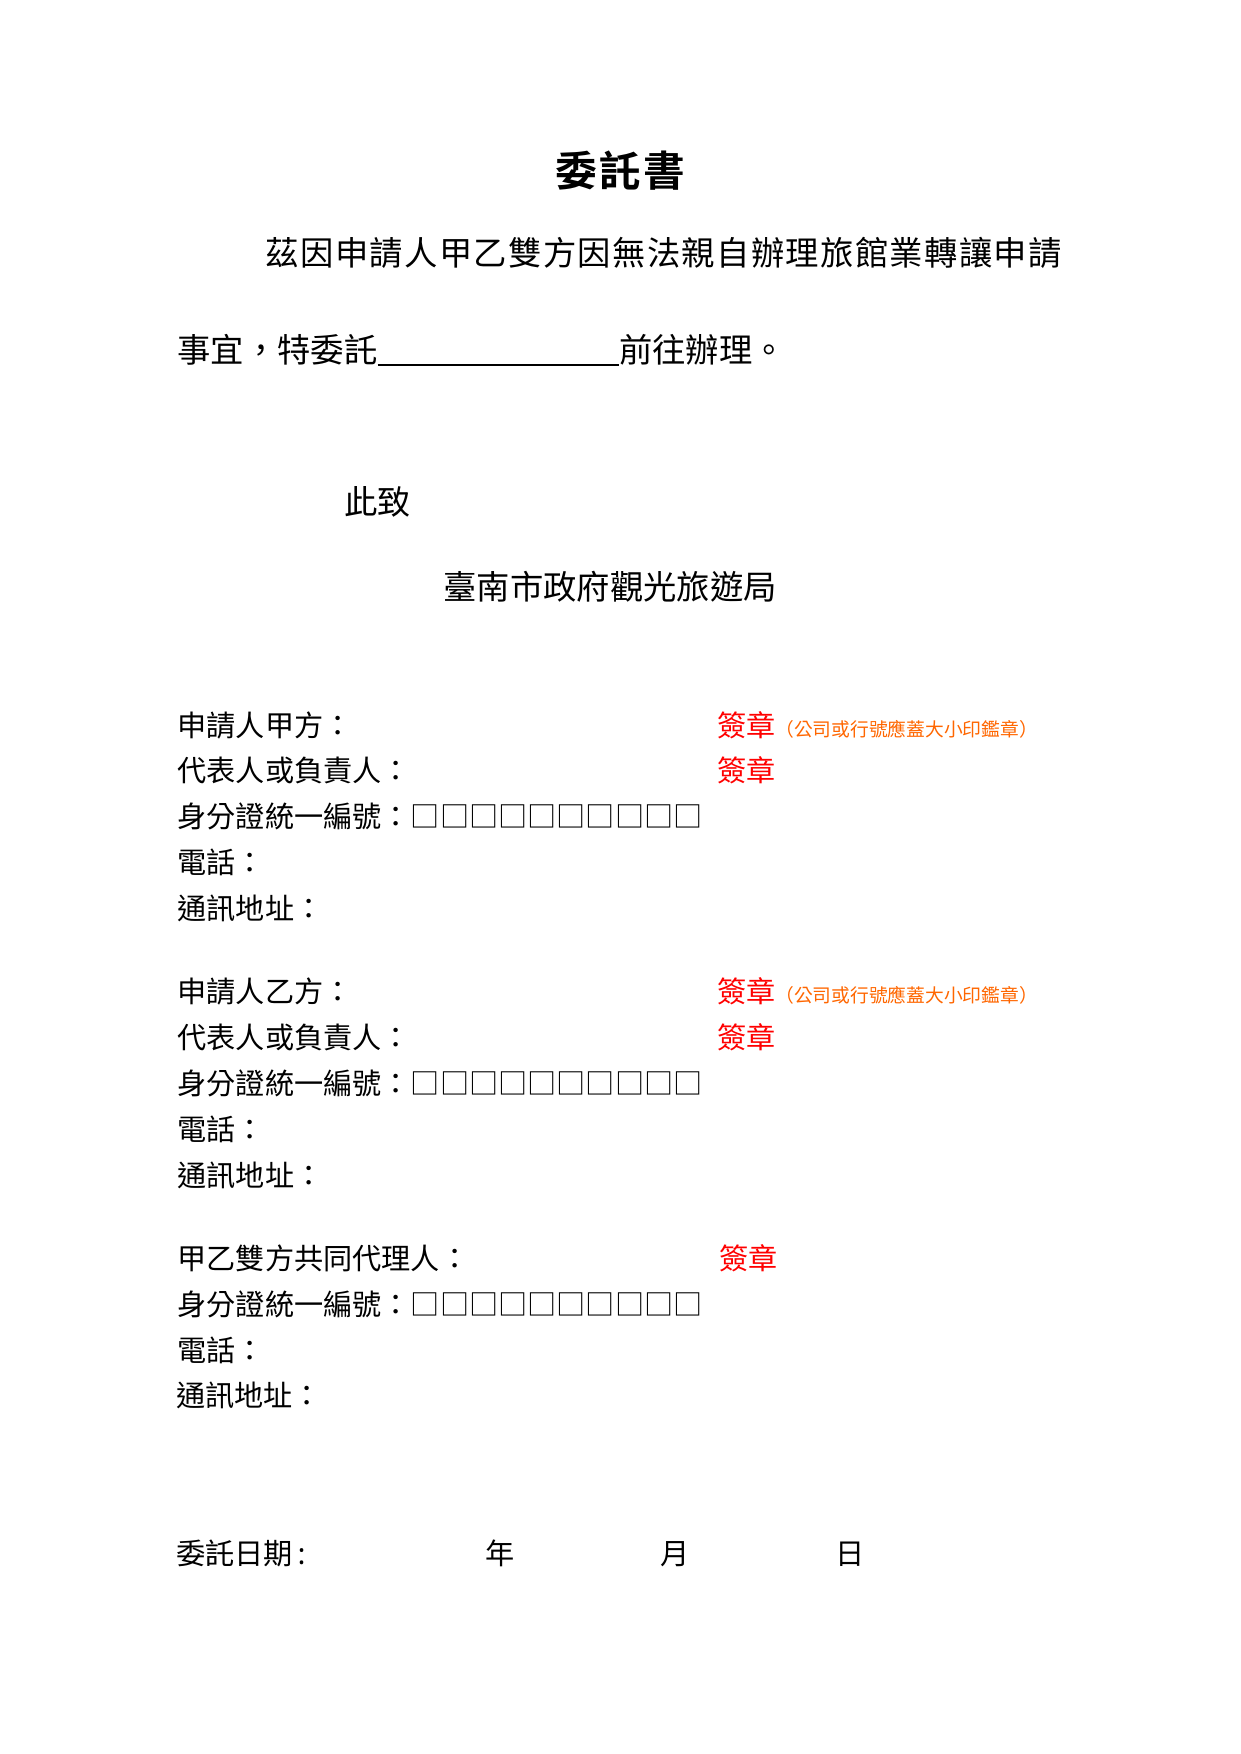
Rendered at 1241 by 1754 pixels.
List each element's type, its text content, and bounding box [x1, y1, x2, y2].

text 茲因申請人甲乙雙方因無法親自辦理旅館業轉讓申請事宜，特委託 前往辦理。 [177, 227, 1063, 372]
text 身分證統一編號：□□□□□□□□□□ [177, 1278, 1028, 1324]
text 電話： [177, 1324, 1028, 1370]
text 身分證統一編號：□□□□□□□□□□ [177, 1058, 1028, 1103]
text 電話： [177, 1103, 1028, 1149]
text 委託書 [177, 127, 1063, 189]
text 此致 [177, 476, 1063, 524]
text 身分證統一編號：□□□□□□□□□□ [177, 791, 1028, 837]
text 通訊地址： [177, 1149, 1028, 1195]
text 電話： [177, 837, 1028, 883]
text 申請人甲方： 簽章（公司或行號應蓋大小印鑑章） [177, 699, 1063, 745]
text 代表人或負責人： 簽章 [177, 745, 1063, 791]
text 委託日期: 年 月 日 [176, 1531, 1063, 1573]
text 通訊地址： [177, 883, 1028, 928]
text 甲乙雙方共同代理人： 簽章 [177, 1233, 1028, 1278]
text 申請人乙方： 簽章（公司或行號應蓋大小印鑑章）代表人或負責人： 簽章 [177, 966, 1063, 1058]
text 通訊地址： [176, 1370, 1063, 1416]
text 臺南市政府觀光旅遊局 [207, 543, 1063, 606]
